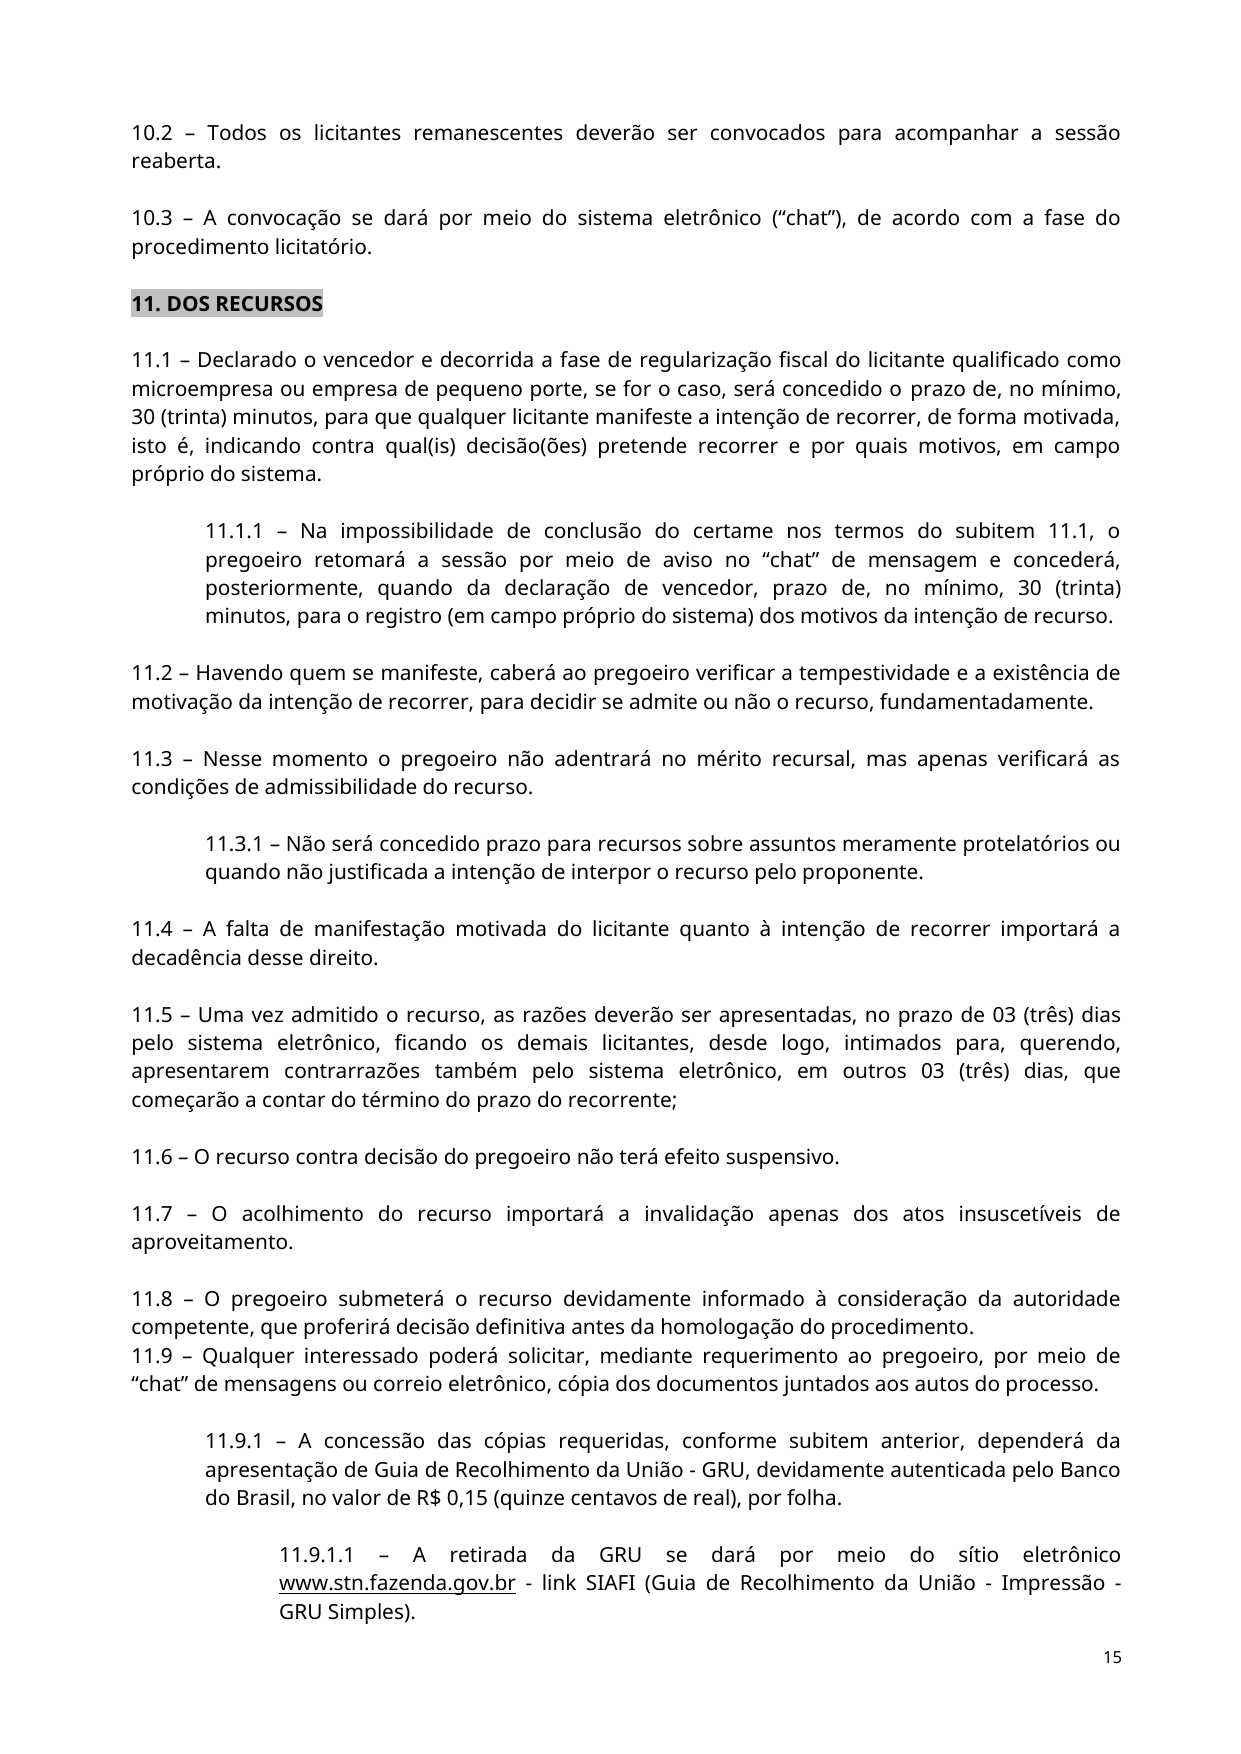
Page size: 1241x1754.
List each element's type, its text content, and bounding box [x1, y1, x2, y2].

text 11.3 – Nesse momento o pregoeiro não adentrará no mérito recursal, mas apenas verificará as condições de admissibilidade do recurso. [131, 744, 1122, 801]
text 10.3 – A convocação se dará por meio do sistema eletrônico (“chat”), de acordo com a fase do procedimento licitatório. [131, 203, 1122, 260]
text 11.2 – Havendo quem se manifeste, caberá ao pregoeiro verificar a tempestividade e a existência de motivação da intenção de recorrer, para decidir se admite ou não o recurso, fundamentadamente. [131, 658, 1122, 715]
text 11.4 – A falta de manifestação motivada do licitante quanto à intenção de recorrer importará a decadência desse direito. [131, 914, 1122, 971]
text 11.8 – O pregoeiro submeterá o recurso devidamente informado à consideração da autoridade competente, que proferirá decisão definitiva antes da homologação do procedimento. [131, 1284, 1122, 1341]
text 11.9.1.1 – A retirada da GRU se dará por meio do sítio eletrônico www.stn.fazenda.gov.br - link SIAFI (Guia de Recolhimento da União - Impressão - GRU Simples). [279, 1540, 1122, 1625]
text 10.2 – Todos os licitantes remanescentes deverão ser convocados para acompanhar a sessão reaberta. [131, 118, 1122, 175]
text 11.9.1 – A concessão das cópias requeridas, conforme subitem anterior, dependerá da apresentação de Guia de Recolhimento da União - GRU, devidamente autenticada pelo Banco do Brasil, no valor de R$ 0,15 (quinze centavos de real), por folha. [205, 1426, 1122, 1512]
text 11.6 – O recurso contra decisão do pregoeiro não terá efeito suspensivo. [131, 1142, 1122, 1170]
text 11.9 – Qualquer interessado poderá solicitar, mediante requerimento ao pregoeiro, por meio de “chat” de mensagens ou correio eletrônico, cópia dos documentos juntados aos autos do processo. [131, 1341, 1122, 1398]
text 11.1.1 – Na impossibilidade de conclusão do certame nos termos do subitem 11.1, o pregoeiro retomará a sessão por meio de aviso no “chat” de mensagem e concederá, posteriormente, quando da declaração de vencedor, prazo de, no mínimo, 30 (trinta) minutos, para o registro (em campo próprio do sistema) dos motivos da intenção de recurso. [205, 516, 1122, 630]
text 11. DOS RECURSOS [131, 289, 1122, 317]
text 11.1 – Declarado o vencedor e decorrida a fase de regularização fiscal do licitante qualificado como microempresa ou empresa de pequeno porte, se for o caso, será concedido o prazo de, no mínimo, 30 (trinta) minutos, para que qualquer licitante manifeste a intenção de recorrer, de forma motivada, isto é, indicando contra qual(is) decisão(ões) pretende recorrer e por quais motivos, em campo próprio do sistema. [131, 346, 1122, 488]
text 11.5 – Uma vez admitido o recurso, as razões deverão ser apresentadas, no prazo de 03 (três) dias pelo sistema eletrônico, ficando os demais licitantes, desde logo, intimados para, querendo, apresentarem contrarrazões também pelo sistema eletrônico, em outros 03 (três) dias, que começarão a contar do término do prazo do recorrente; [131, 1000, 1122, 1113]
text 11.3.1 – Não será concedido prazo para recursos sobre assuntos meramente protelatórios ou quando não justificada a intenção de interpor o recurso pelo proponente. [205, 829, 1122, 886]
text 11.7 – O acolhimento do recurso importará a invalidação apenas dos atos insuscetíveis de aproveitamento. [131, 1199, 1122, 1256]
